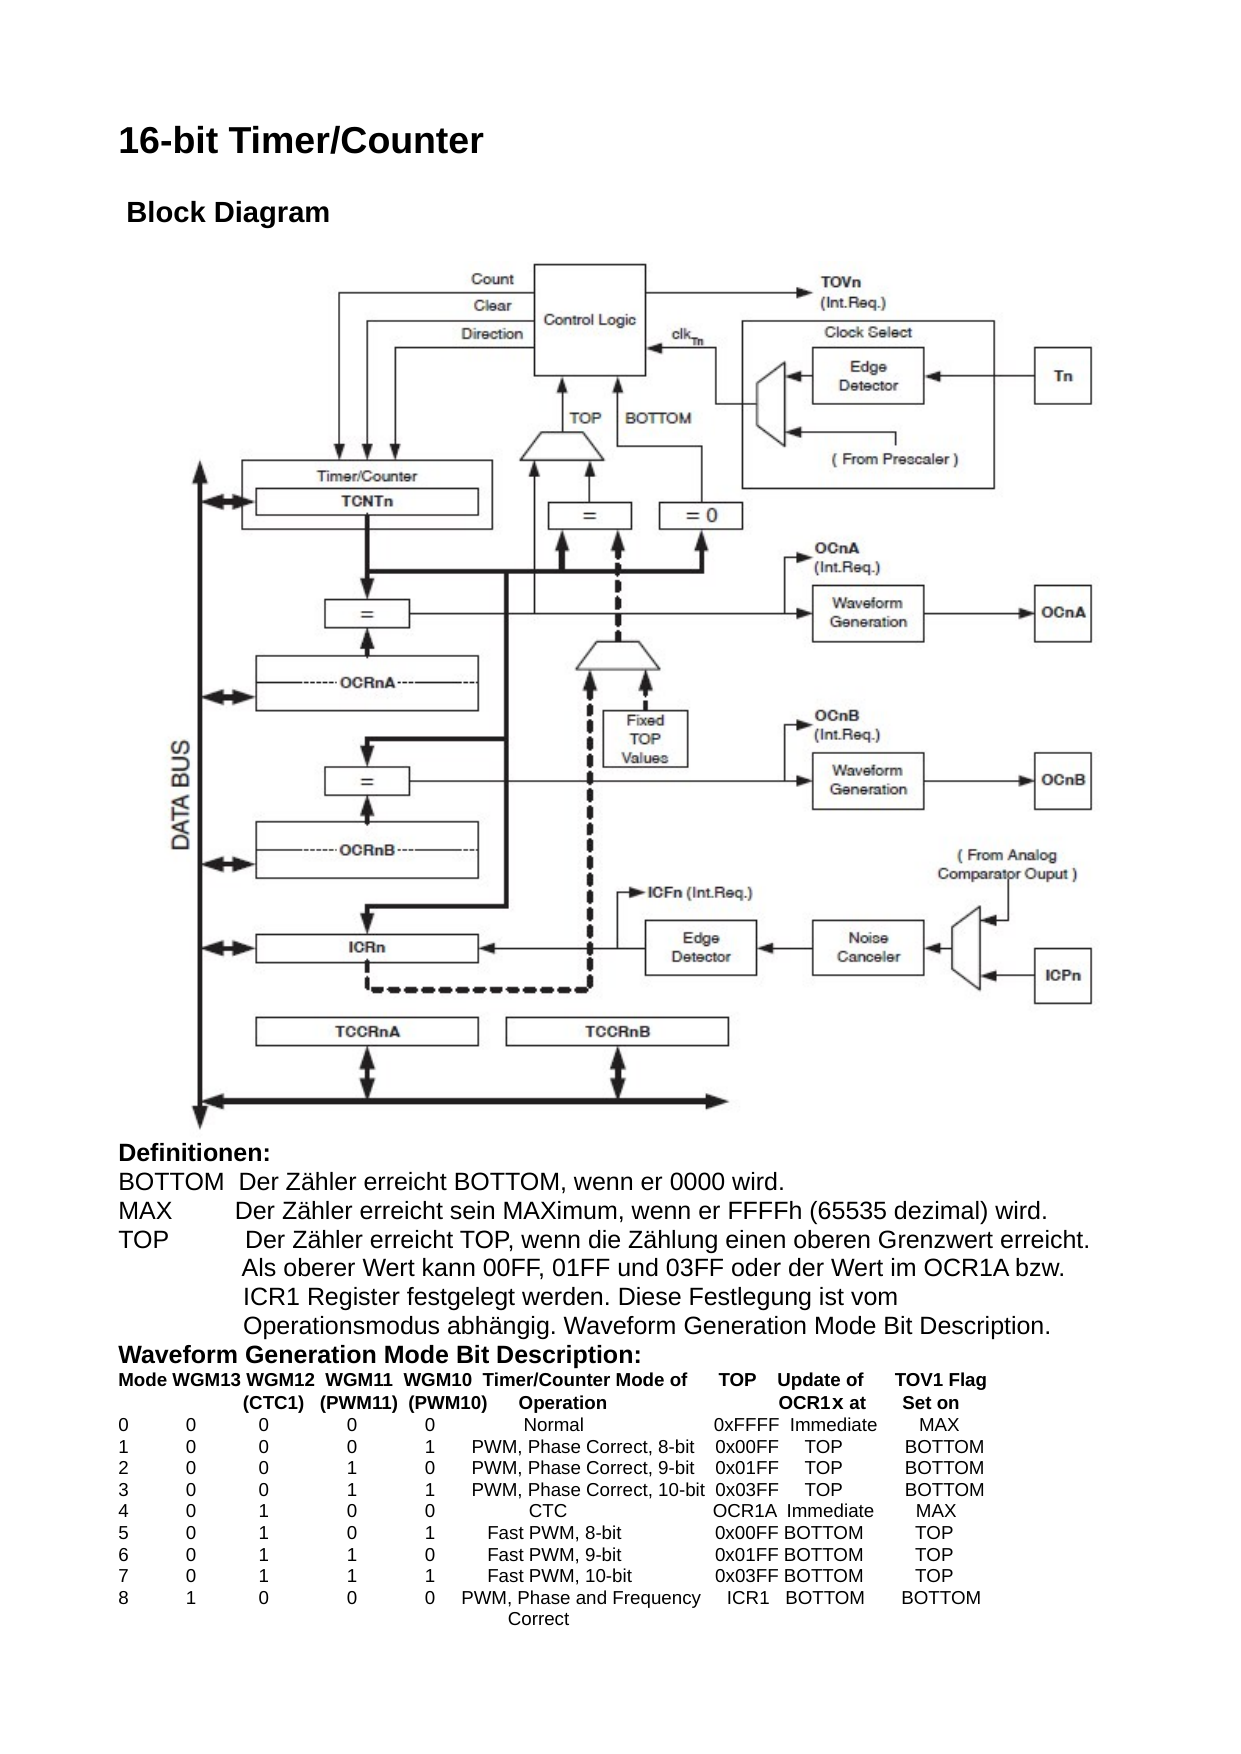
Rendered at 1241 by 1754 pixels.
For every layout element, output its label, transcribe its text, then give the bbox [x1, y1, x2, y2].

text BOTTOM Der Zähler erreicht BOTTOM, wenn er 0000 wird. [118, 1167, 1122, 1196]
text 6 0 1 1 0 Fast PWM, 9-bit 0x01FF BOTTOM TOP [118, 1543, 1122, 1565]
text Mode WGM13 WGM12 WGM11 WGM10 Timer/Counter Mode of TOP Update of TOV1 Flag [118, 1368, 1122, 1390]
text Operationsmodus abhängig. Waveform Generation Mode Bit Description. [118, 1311, 1122, 1340]
text Definitionen: [118, 262, 1122, 1167]
picture [140, 261, 1100, 1139]
text 16-bit Timer/Counter [118, 118, 1122, 161]
text 4 0 1 0 0 CTC OCR1A Immediate MAX [118, 1500, 1122, 1522]
text Block Diagram [118, 195, 1122, 228]
text 5 0 1 0 1 Fast PWM, 8-bit 0x00FF BOTTOM TOP [118, 1522, 1122, 1543]
text MAX Der Zähler erreicht sein MAXimum, wenn er FFFFh (65535 dezimal) wird. [118, 1196, 1122, 1225]
text 0 0 0 0 0 Normal 0xFFFF Immediate MAX [118, 1414, 1122, 1436]
text 2 0 0 1 0 PWM, Phase Correct, 9-bit 0x01FF TOP BOTTOM [118, 1457, 1122, 1479]
text 7 0 1 1 1 Fast PWM, 10-bit 0x03FF BOTTOM TOP [118, 1565, 1122, 1586]
text TOP Der Zähler erreicht TOP, wenn die Zählung einen oberen Grenzwert erreicht. [118, 1225, 1122, 1253]
text 3 0 0 1 1 PWM, Phase Correct, 10-bit 0x03FF TOP BOTTOM [118, 1479, 1122, 1500]
text ICR1 Register festgelegt werden. Diese Festlegung ist vom [118, 1282, 1122, 1311]
text Als oberer Wert kann 00FF, 01FF und 03FF oder der Wert im OCR1A bzw. [118, 1253, 1122, 1282]
text 8 1 0 0 0 PWM, Phase and Frequency ICR1 BOTTOM BOTTOM [118, 1586, 1122, 1608]
text Correct [118, 1608, 1122, 1629]
text 1 0 0 0 1 PWM, Phase Correct, 8-bit 0x00FF TOP BOTTOM [118, 1436, 1122, 1457]
text Waveform Generation Mode Bit Description: [118, 1340, 1122, 1368]
text (CTC1) (PWM11) (PWM10) Operation OCR1x at Set on [118, 1390, 1122, 1414]
